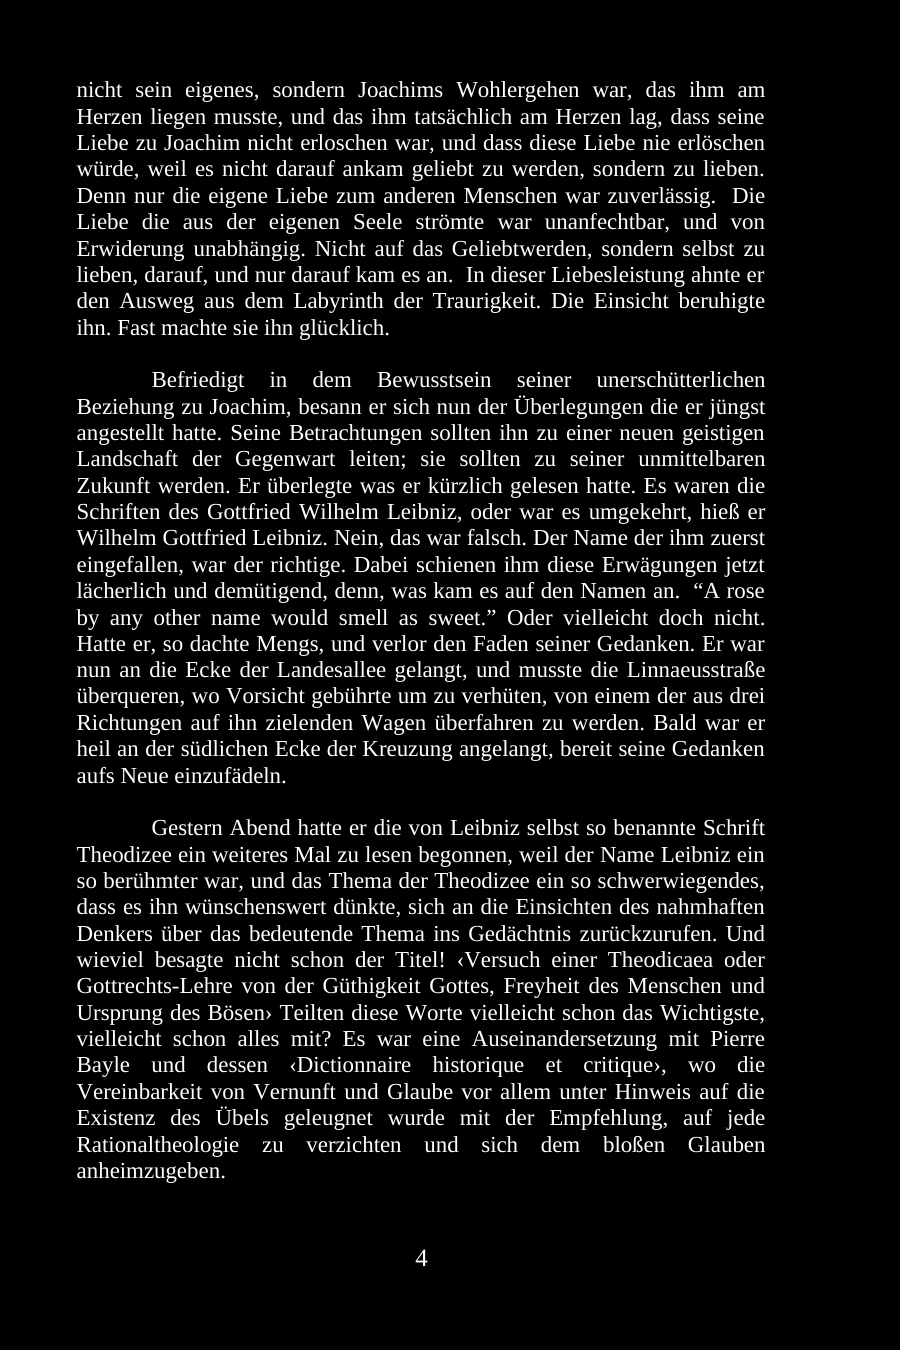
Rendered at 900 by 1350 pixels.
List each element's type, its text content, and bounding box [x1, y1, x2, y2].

text Gestern Abend hatte er die von Leibniz selbst so benannte Schrift Theodizee ein weiteres Mal zu lesen begonnen, weil der Name Leibniz ein so berühmter war, und das Thema der Theodizee ein so schwerwiegendes, dass es ihn wünschenswert dünkte, sich an die Einsichten des nahmhaften Denkers über das bedeutende Thema ins Gedächtnis zurückzurufen. Und wieviel besagte nicht schon der Titel! ‹Versuch einer Theodicaea oder Gottrechts-Lehre von der Güthigkeit Gottes, Freyheit des Menschen und Ursprung des Bösen› Teilten diese Worte vielleicht schon das Wichtigste, vielleicht schon alles mit? Es war eine Auseinandersetzung mit Pierre Bayle und dessen ‹Dictionnaire historique et critique›, wo die Vereinbarkeit von Vernunft und Glaube vor allem unter Hinweis auf die Existenz des Übels geleugnet wurde mit der Empfehlung, auf jede Rationaltheologie zu verzichten und sich dem bloßen Glauben anheimzugeben. [76, 814, 766, 1183]
text Befriedigt in dem Bewusstsein seiner unerschütterlichen Beziehung zu Joachim, besann er sich nun der Überlegungen die er jüngst angestellt hatte. Seine Betrachtungen sollten ihn zu einer neuen geistigen Landschaft der Gegenwart leiten; sie sollten zu seiner unmittelbaren Zukunft werden. Er überlegte was er kürzlich gelesen hatte. Es waren die Schriften des Gottfried Wilhelm Leibniz, oder war es umgekehrt, hieß er Wilhelm Gottfried Leibniz. Nein, das war falsch. Der Name der ihm zuerst eingefallen, war der richtige. Dabei schienen ihm diese Erwägungen jetzt lächerlich und demütigend, denn, was kam es auf den Namen an. “A rose by any other name would smell as sweet.” Oder vielleicht doch nicht. Hatte er, so dachte Mengs, und verlor den Faden seiner Gedanken. Er war nun an die Ecke der Landesallee gelangt, und musste die Linnaeusstraße überqueren, wo Vorsicht gebührte um zu verhüten, von einem der aus drei Richtungen auf ihn zielenden Wagen überfahren zu werden. Bald war er heil an der südlichen Ecke der Kreuzung angelangt, bereit seine Gedanken aufs Neue einzufädeln. [76, 366, 766, 788]
text nicht sein eigenes, sondern Joachims Wohlergehen war, das ihm am Herzen liegen musste, und das ihm tatsächlich am Herzen lag, dass seine Liebe zu Joachim nicht erloschen war, und dass diese Liebe nie erlöschen würde, weil es nicht darauf ankam geliebt zu werden, sondern zu lieben. Denn nur die eigene Liebe zum anderen Menschen war zuverlässig. Die Liebe die aus der eigenen Seele strömte war unanfechtbar, und von Erwiderung unabhängig. Nicht auf das Geliebtwerden, sondern selbst zu lieben, darauf, und nur darauf kam es an. In dieser Liebesleistung ahnte er den Ausweg aus dem Labyrinth der Traurigkeit. Die Einsicht beruhigte ihn. Fast machte sie ihn glücklich. [76, 76, 766, 340]
